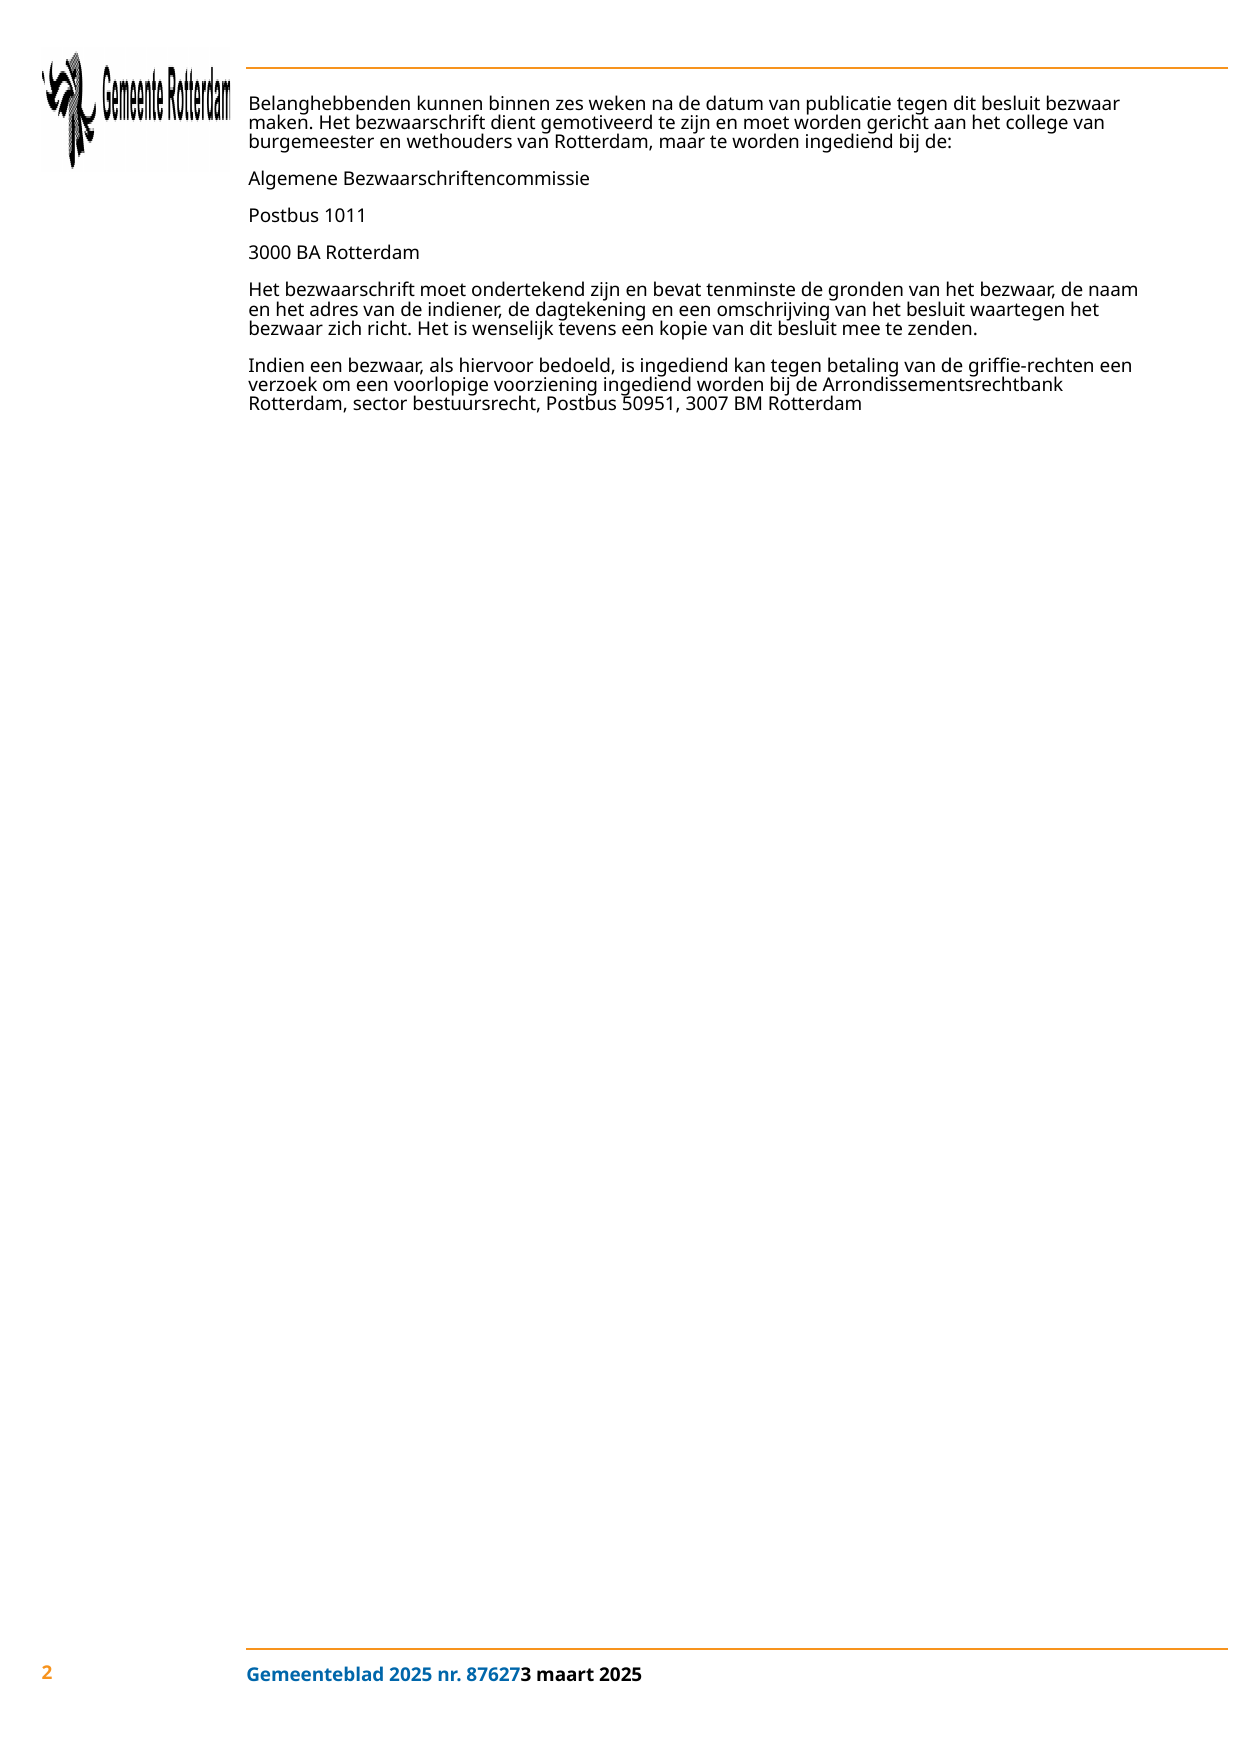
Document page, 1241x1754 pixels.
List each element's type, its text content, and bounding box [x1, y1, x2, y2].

text Algemene Bezwaarschriftencommissie [248, 170, 1152, 189]
text Het bezwaarschrift moet ondertekend zijn en bevat tenminste de gronden van het bezwaar, de naam en het adres van de indiener, de dagtekening en een omschrijving van het besluit waartegen het bezwaar zich richt. Het is wenselijk tevens een kopie van dit besluit mee te zenden. [248, 281, 1152, 339]
text Belanghebbenden kunnen binnen zes weken na de datum van publicatie tegen dit besluit bezwaar maken. Het bezwaarschrift dient gemotiveerd te zijn en moet worden gericht aan het college van burgemeester en wethouders van Rotterdam, maar te worden ingediend bij de: [248, 95, 1152, 153]
text Postbus 1011 [248, 207, 1152, 227]
text 3000 BA Rotterdam [248, 244, 1152, 263]
picture [41, 47, 231, 172]
text Indien een bezwaar, als hiervoor bedoeld, is ingediend kan tegen betaling van de griffie-rechten een verzoek om een voorlopige voorziening ingediend worden bij de Arrondissementsrechtbank Rotterdam, sector bestuursrecht, Postbus 50951, 3007 BM Rotterdam [248, 357, 1152, 414]
